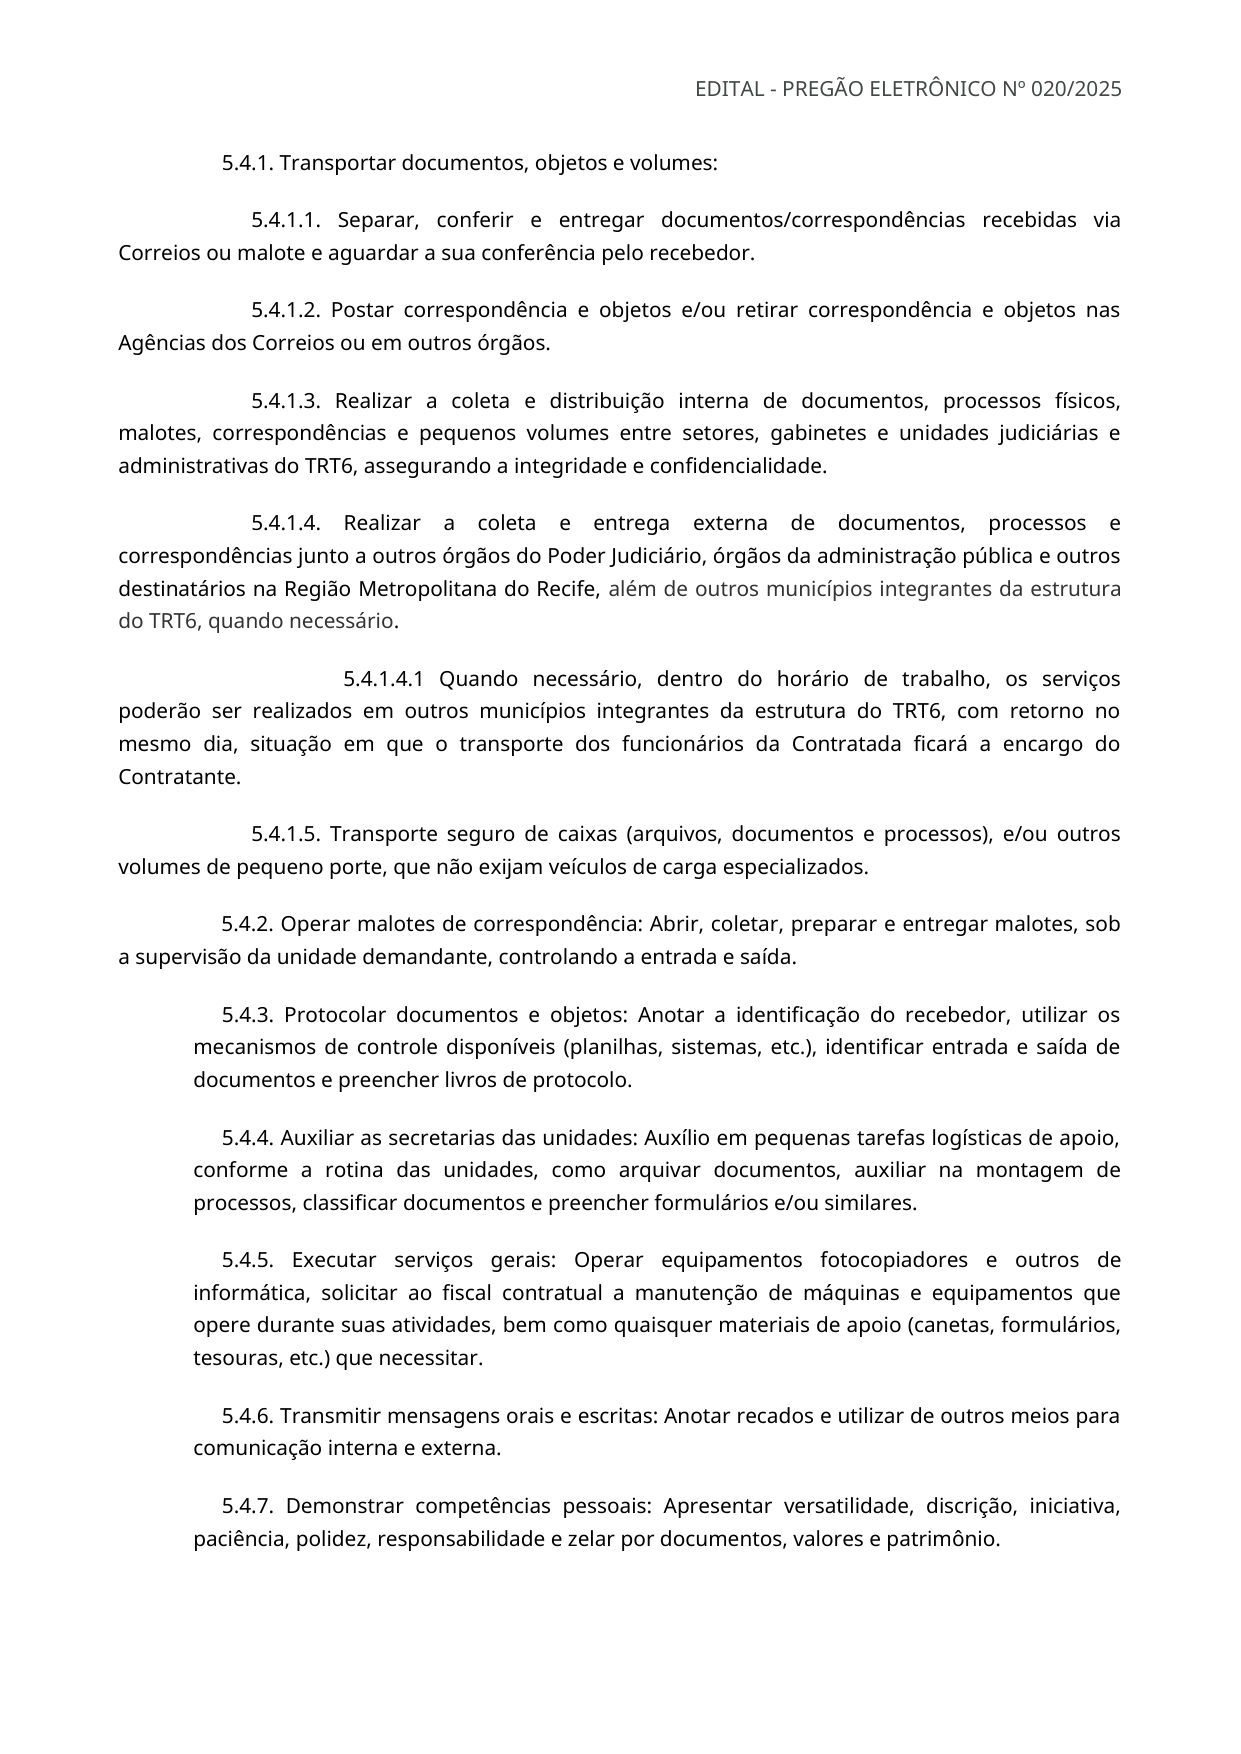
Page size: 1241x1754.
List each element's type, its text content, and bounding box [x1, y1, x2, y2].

text 5.4.5. Executar serviços gerais: Operar equipamentos fotocopiadores e outros de informática, solicitar ao fiscal contratual a manutenção de máquinas e equipamentos que opere durante suas atividades, bem como quaisquer materiais de apoio (canetas, formulários, tesouras, etc.) que necessitar. [193, 1245, 1122, 1372]
text 5.4.7. Demonstrar competências pessoais: Apresentar versatilidade, discrição, iniciativa, paciência, polidez, responsabilidade e zelar por documentos, valores e patrimônio. [193, 1491, 1122, 1552]
text 5.4.1.4. Realizar a coleta e entrega externa de documentos, processos e correspondências junto a outros órgãos do Poder Judiciário, órgãos da administração pública e outros destinatários na Região Metropolitana do Recife, além de outros municípios integrantes da estrutura do TRT6, quando necessário. [118, 508, 1122, 635]
text 5.4.1.2. Postar correspondência e objetos e/ou retirar correspondência e objetos nas Agências dos Correios ou em outros órgãos. [118, 296, 1122, 357]
text 5.4.3. Protocolar documentos e objetos: Anotar a identificação do recebedor, utilizar os mecanismos de controle disponíveis (planilhas, sistemas, etc.), identificar entrada e saída de documentos e preencher livros de protocolo. [193, 1000, 1122, 1093]
text 5.4.1.5. Transporte seguro de caixas (arquivos, documentos e processos), e/ou outros volumes de pequeno porte, que não exijam veículos de carga especializados. [118, 819, 1122, 880]
text 5.4.1. Transportar documentos, objetos e volumes: [118, 148, 1122, 176]
text 5.4.1.4.1 Quando necessário, dentro do horário de trabalho, os serviços poderão ser realizados em outros municípios integrantes da estrutura do TRT6, com retorno no mesmo dia, situação em que o transporte dos funcionários da Contratada ficará a encargo do Contratante. [118, 664, 1122, 790]
text 5.4.2. Operar malotes de correspondência: Abrir, coletar, preparar e entregar malotes, sob a supervisão da unidade demandante, controlando a entrada e saída. [118, 909, 1122, 971]
text 5.4.6. Transmitir mensagens orais e escritas: Anotar recados e utilizar de outros meios para comunicação interna e externa. [193, 1401, 1122, 1462]
text 5.4.4. Auxiliar as secretarias das unidades: Auxílio em pequenas tarefas logísticas de apoio, conforme a rotina das unidades, como arquivar documentos, auxiliar na montagem de processos, classificar documentos e preencher formulários e/ou similares. [193, 1123, 1122, 1216]
text 5.4.1.1. Separar, conferir e entregar documentos/correspondências recebidas via Correios ou malote e aguardar a sua conferência pelo recebedor. [118, 205, 1122, 266]
text 5.4.1.3. Realizar a coleta e distribuição interna de documentos, processos físicos, malotes, correspondências e pequenos volumes entre setores, gabinetes e unidades judiciárias e administrativas do TRT6, assegurando a integridade e confidencialidade. [118, 386, 1122, 479]
